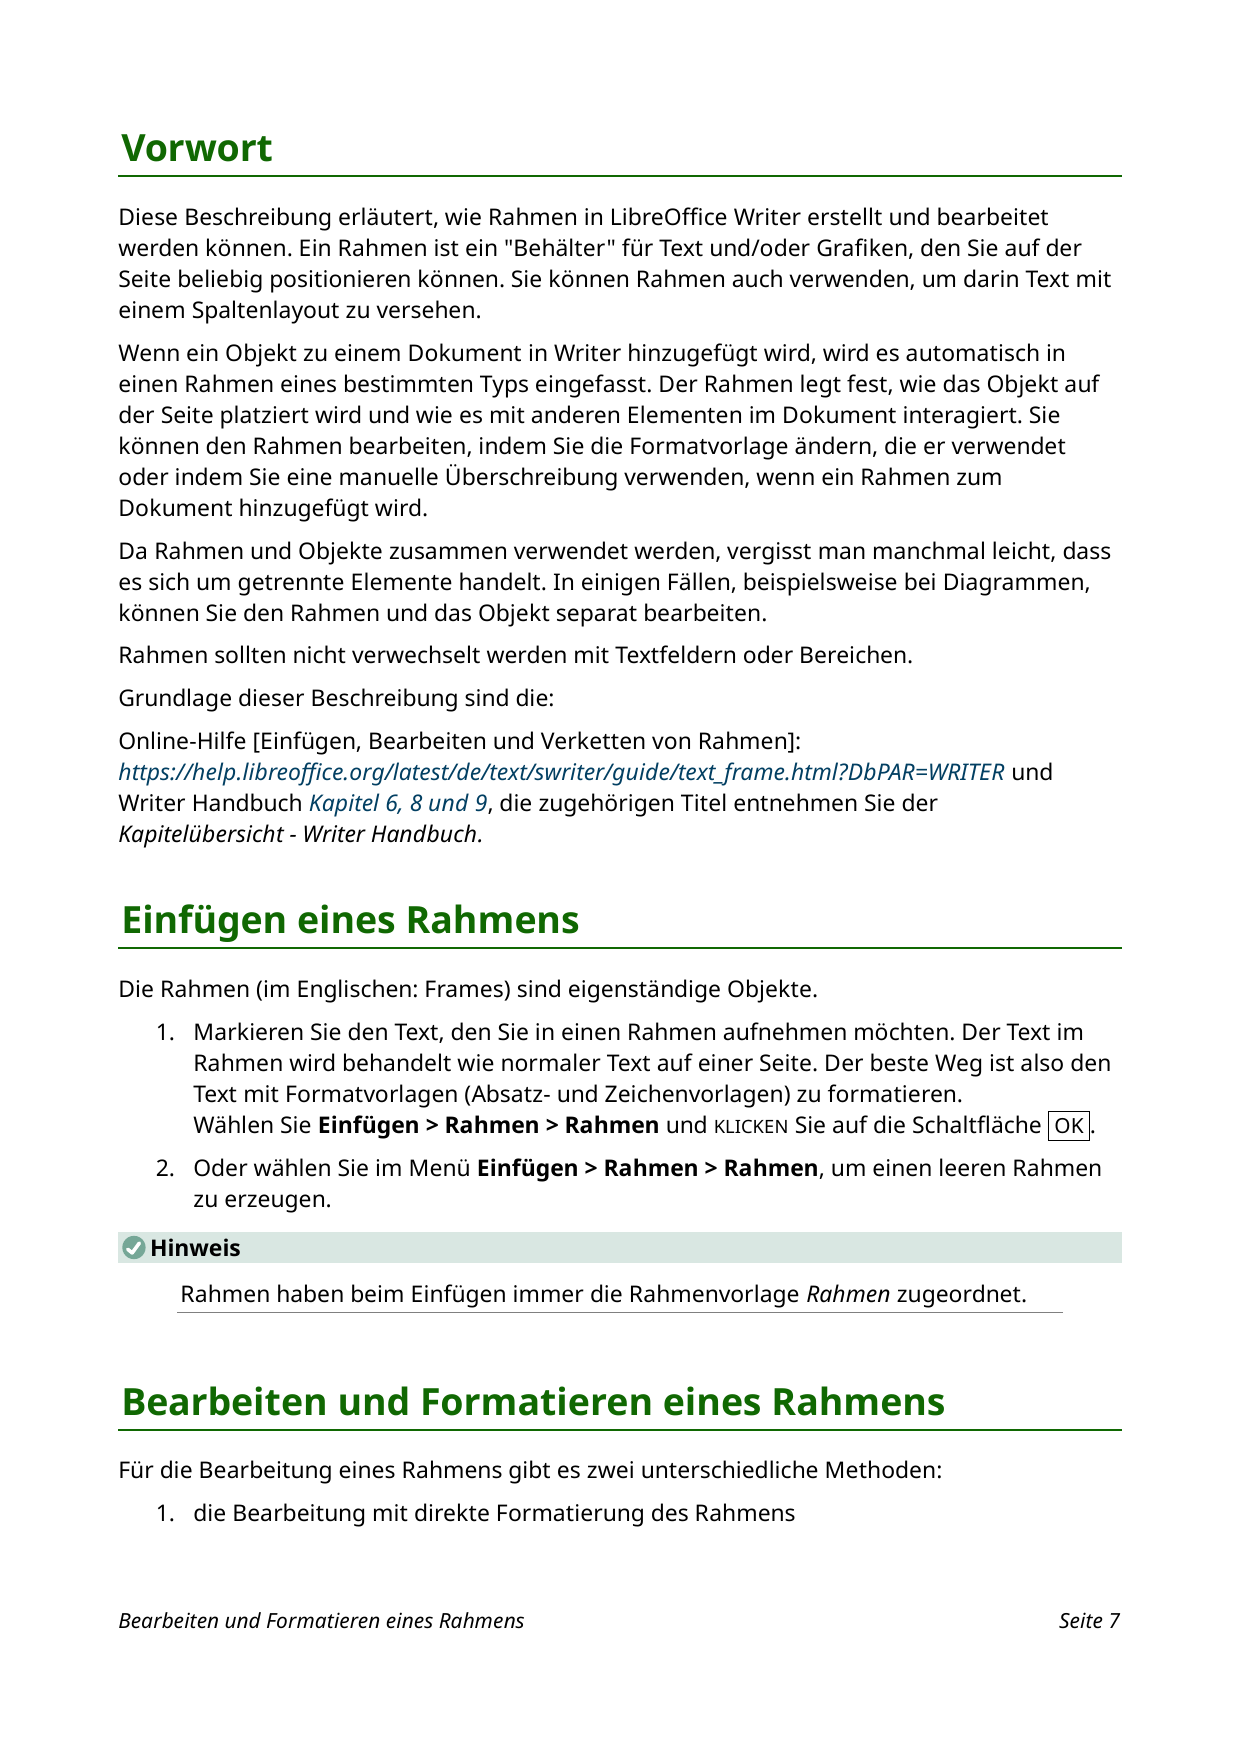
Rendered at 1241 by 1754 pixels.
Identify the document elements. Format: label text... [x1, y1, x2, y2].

text Rahmen haben beim Einfügen immer die Rahmenvorlage Rahmen zugeordnet. [177, 1275, 1063, 1312]
text Diese Beschreibung erläutert, wie Rahmen in LibreOffice Writer erstellt und bearbeitet werden können. Ein Rahmen ist ein "Behälter" für Text und/oder Grafiken, den Sie auf der Seite beliebig positionieren können. Sie können Rahmen auch verwenden, um darin Text mit einem Spaltenlayout zu versehen. [118, 201, 1122, 325]
subtitle Bearbeiten und Formatieren eines Rahmens [118, 1372, 1122, 1429]
list Oder wählen Sie im Menü Einfügen > Rahmen > Rahmen, um einen leeren Rahmen zu erzeugen. [156, 1152, 1122, 1214]
subtitle Vorwort [118, 118, 1122, 175]
text Wenn ein Objekt zu einem Dokument in Writer hinzugefügt wird, wird es automatisch in einen Rahmen eines bestimmten Typs eingefasst. Der Rahmen legt fest, wie das Objekt auf der Seite platziert wird und wie es mit anderen Elementen im Dokument interagiert. Sie können den Rahmen bearbeiten, indem Sie die Formatvorlage ändern, die er verwendet oder indem Sie eine manuelle Überschreibung verwenden, wenn ein Rahmen zum Dokument hinzugefügt wird. [118, 337, 1122, 523]
subtitle Einfügen eines Rahmens [118, 891, 1122, 947]
text Für die Bearbeitung eines Rahmens gibt es zwei unterschiedliche Methoden: [118, 1454, 1122, 1486]
text Grundlage dieser Beschreibung sind die: [118, 682, 1122, 713]
list Hinweis [118, 1232, 1122, 1263]
text Die Rahmen (im Englischen: Frames) sind eigenständige Objekte. [118, 973, 1122, 1004]
list Markieren Sie den Text, den Sie in einen Rahmen aufnehmen möchten. Der Text im Rahmen wird behandelt wie normaler Text auf einer Seite. Der beste Weg ist also den Text mit Formatvorlagen (Absatz- und Zeichenvorlagen) zu formatieren. Wählen Sie Einfügen > Rahmen > Rahmen und klicken Sie auf die Schaltfläche OK. [156, 1016, 1122, 1140]
text Rahmen sollten nicht verwechselt werden mit Textfeldern oder Bereichen. [118, 639, 1122, 671]
list die Bearbeitung mit direkte Formatierung des Rahmens [156, 1497, 1122, 1528]
text Da Rahmen und Objekte zusammen verwendet werden, vergisst man manchmal leicht, dass es sich um getrennte Elemente handelt. In einigen Fällen, beispielsweise bei Diagrammen, können Sie den Rahmen und das Objekt separat bearbeiten. [118, 534, 1122, 628]
text Online-Hilfe [Einfügen, Bearbeiten und Verketten von Rahmen]: https://help.libreoffice.org/latest/de/text/swriter/guide/text_frame.html?DbPAR=WRITER und Writer Handbuch Kapitel 6, 8 und 9, die zugehörigen Titel entnehmen Sie der Kapitelübersicht - Writer Handbuch. [118, 725, 1122, 849]
